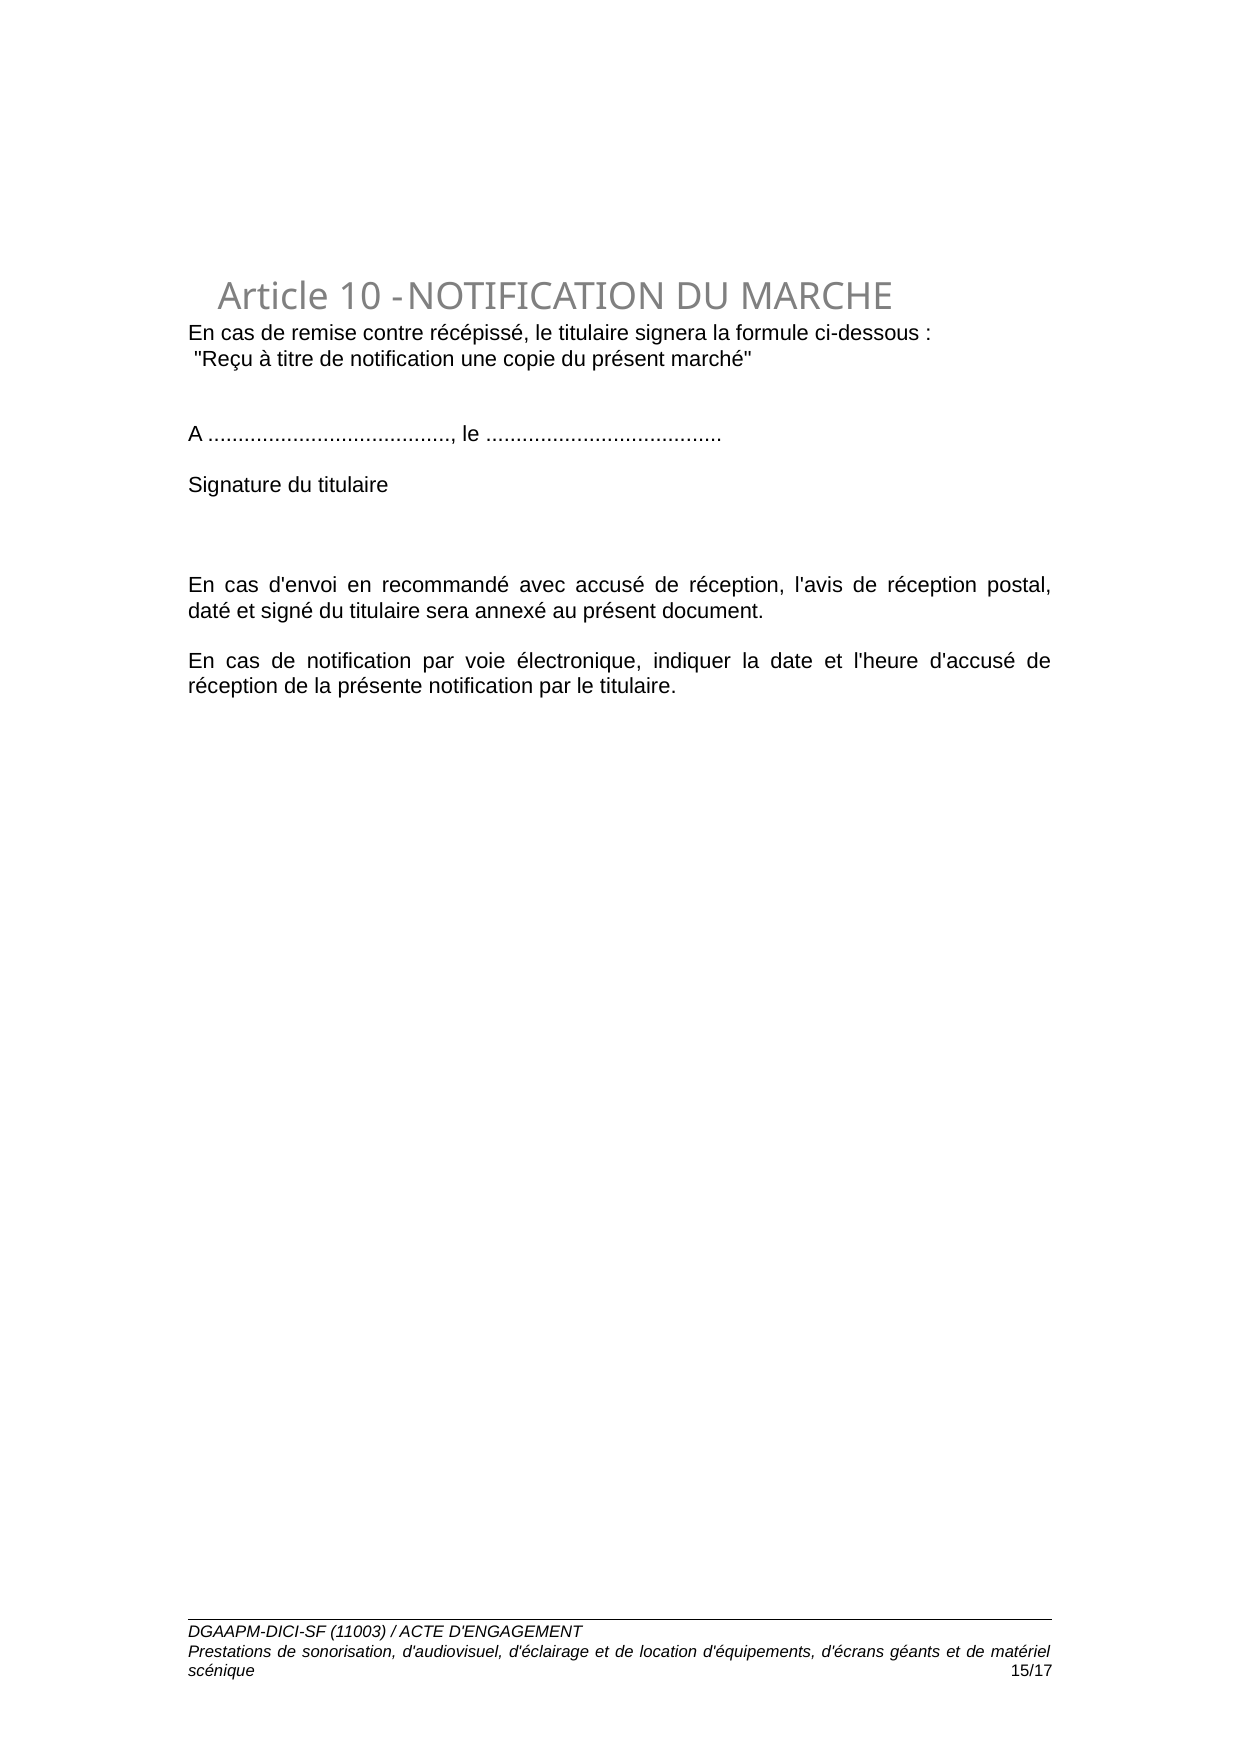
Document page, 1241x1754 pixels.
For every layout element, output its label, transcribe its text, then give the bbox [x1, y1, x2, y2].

text "Reçu à titre de notification une copie du présent marché" [188, 345, 1052, 371]
text En cas de remise contre récépissé, le titulaire signera la formule ci-dessous : [188, 320, 1052, 345]
text En cas d'envoi en recommandé avec accusé de réception, l'avis de réception postal, daté et signé du titulaire sera annexé au présent document. [188, 572, 1052, 623]
text Signature du titulaire [188, 471, 1052, 497]
text En cas de notification par voie électronique, indiquer la date et l'heure d'accusé de réception de la présente notification par le titulaire. [188, 648, 1052, 698]
subtitle NOTIFICATION DU MARCHE [188, 269, 1052, 320]
text A ........................................, le ....................................... [188, 421, 1052, 446]
